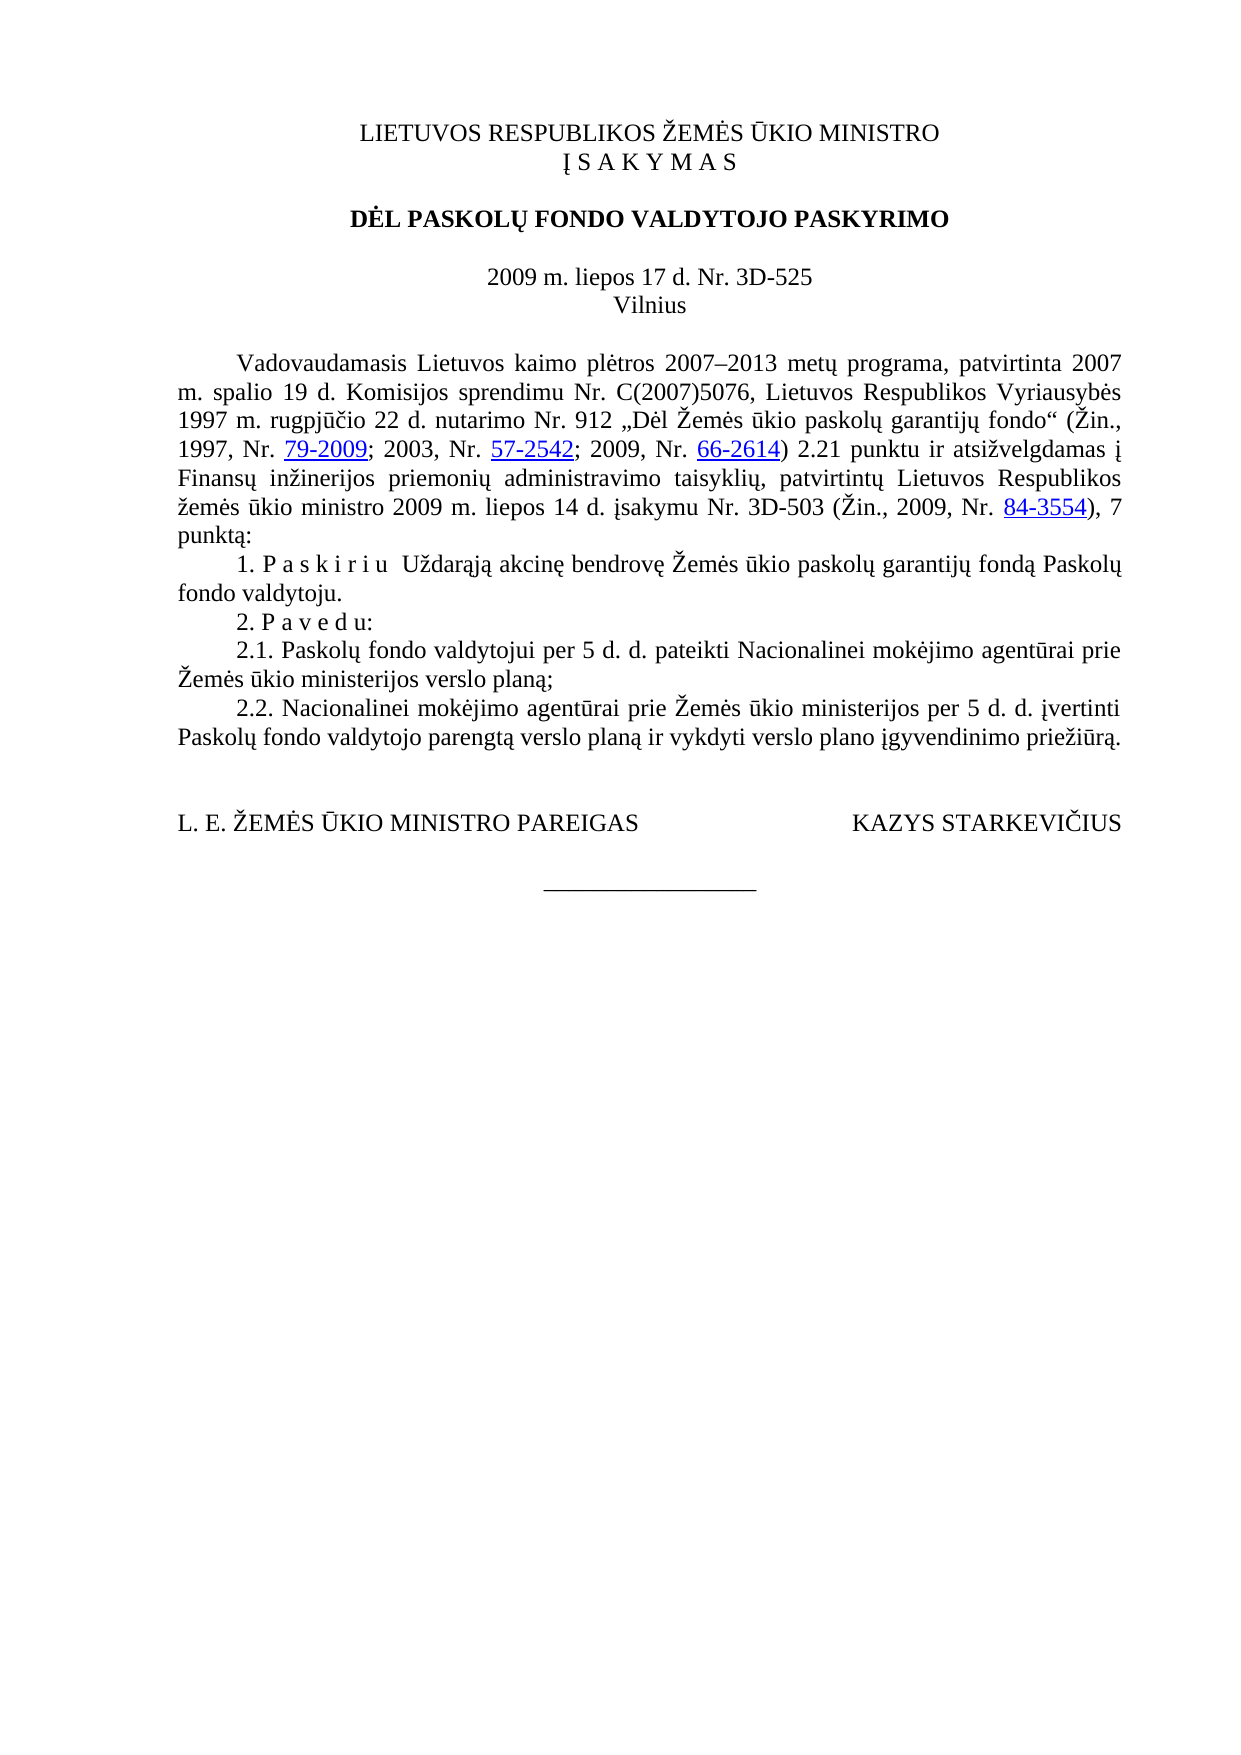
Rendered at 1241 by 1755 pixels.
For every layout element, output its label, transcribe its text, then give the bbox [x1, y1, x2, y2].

text DĖL PASKOLŲ FONDO VALDYTOJO PASKYRIMO [177, 204, 1122, 233]
text Vadovaudamasis Lietuvos kaimo plėtros 2007–2013 metų programa, patvirtinta 2007 m. spalio 19 d. Komisijos sprendimu Nr. C(2007)5076, Lietuvos Respublikos Vyriausybės 1997 m. rugpjūčio 22 d. nutarimo Nr. 912 „Dėl Žemės ūkio paskolų garantijų fondo“ (Žin., 1997, Nr. 79-2009; 2003, Nr. 57-2542; 2009, Nr. 66-2614) 2.21 punktu ir atsižvelgdamas į Finansų inžinerijos priemonių administravimo taisyklių, patvirtintų Lietuvos Respublikos žemės ūkio ministro 2009 m. liepos 14 d. įsakymu Nr. 3D-503 (Žin., 2009, Nr. 84-3554), 7 punktą: [177, 348, 1122, 549]
text 2. Pavedu: [177, 607, 1122, 636]
text _________________ [177, 866, 1122, 894]
text 1. Paskiriu Uždarąją akcinę bendrovę Žemės ūkio paskolų garantijų fondą Paskolų fondo valdytoju. [177, 549, 1122, 607]
text Vilnius [177, 291, 1122, 319]
text 2.2. Nacionalinei mokėjimo agentūrai prie Žemės ūkio ministerijos per 5 d. d. įvertinti Paskolų fondo valdytojo parengtą verslo planą ir vykdyti verslo plano įgyvendinimo priežiūrą. [177, 693, 1122, 751]
text ĮSAKYMAS [177, 147, 1122, 176]
text 2009 m. liepos 17 d. Nr. 3D-525 [177, 262, 1122, 291]
text 2.1. Paskolų fondo valdytojui per 5 d. d. pateikti Nacionalinei mokėjimo agentūrai prie Žemės ūkio ministerijos verslo planą; [177, 636, 1122, 693]
text LIETUVOS RESPUBLIKOS ŽEMĖS ŪKIO MINISTRO [177, 118, 1122, 147]
text L. e. žemės ūkio ministro pareigas Kazys Starkevičius [177, 808, 1122, 837]
